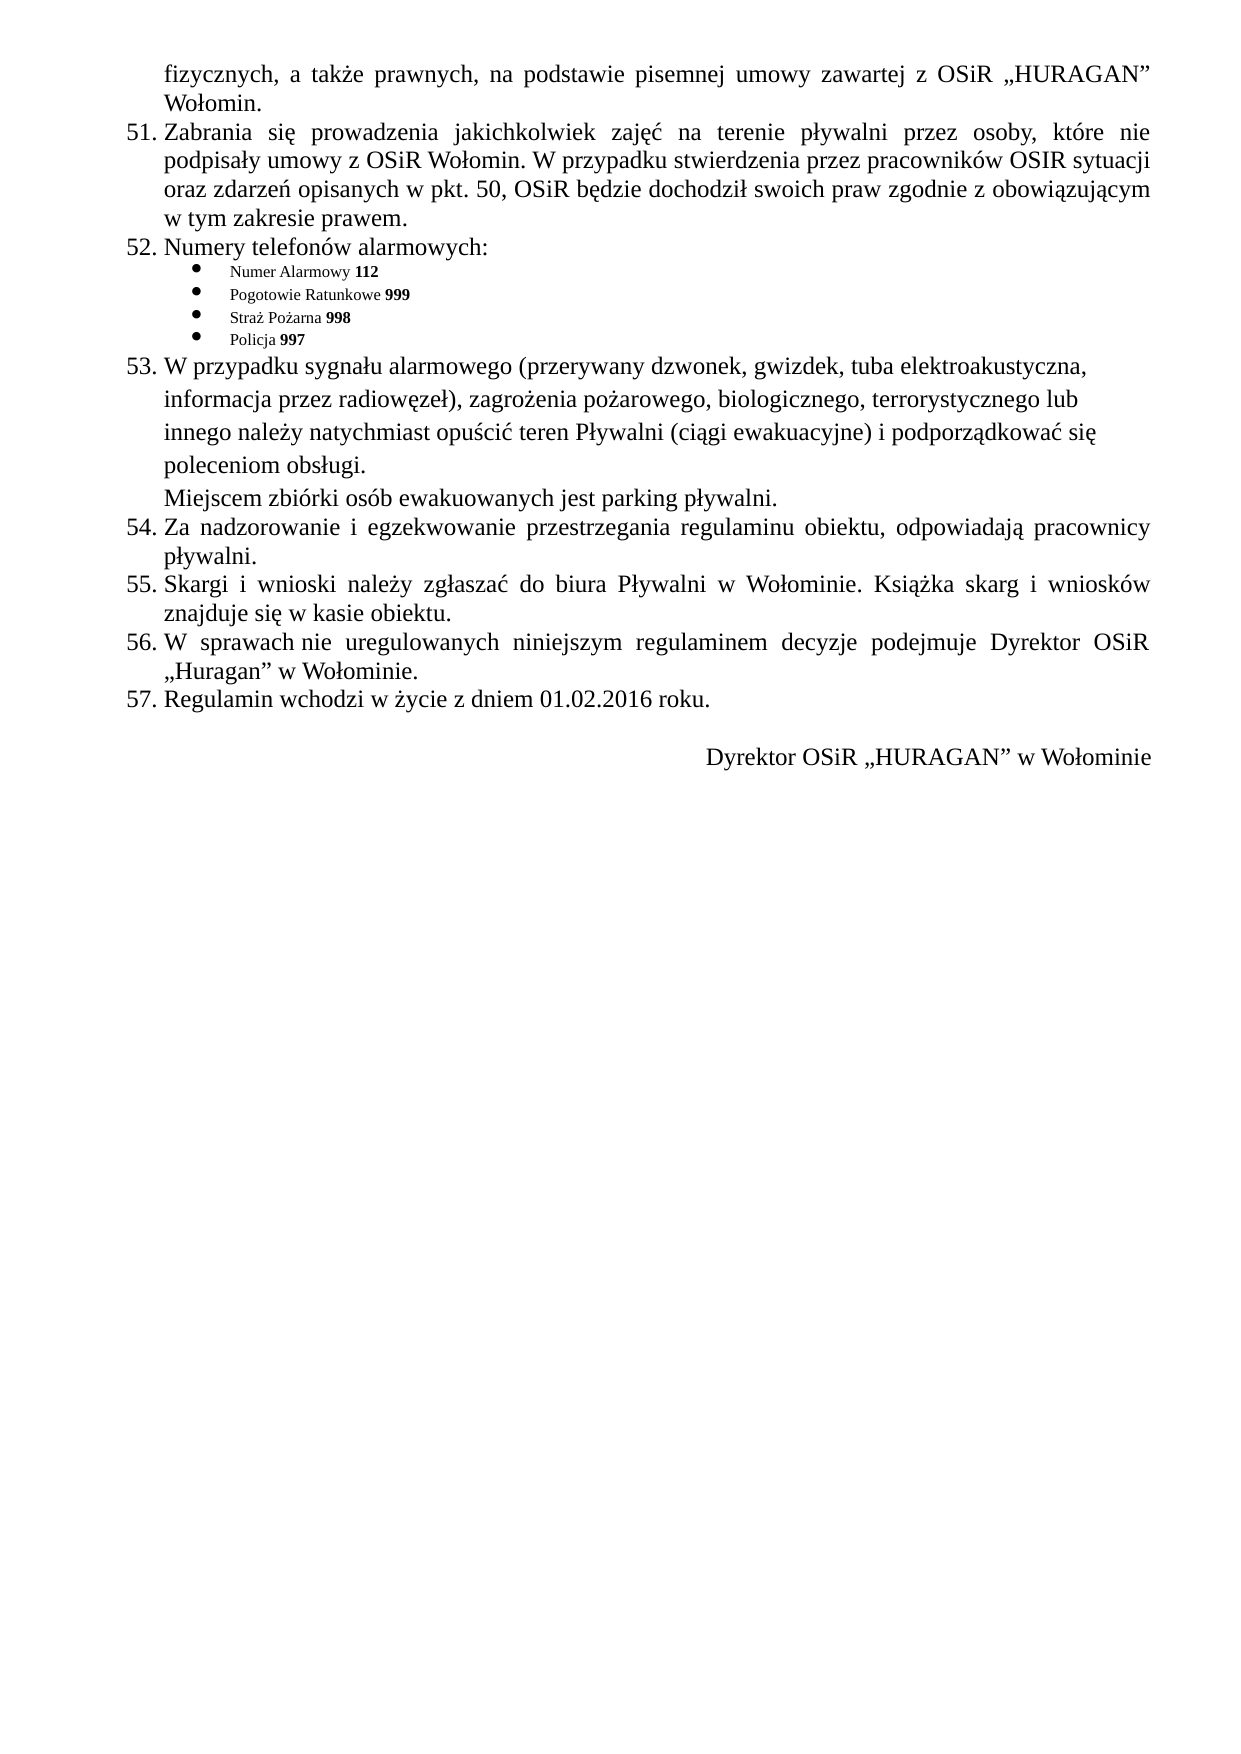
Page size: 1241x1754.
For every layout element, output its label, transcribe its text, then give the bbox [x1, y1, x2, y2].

text Dyrektor OSiR „HURAGAN” w Wołominie [88, 742, 1152, 771]
list Numery telefonów alarmowych: [126, 232, 1152, 260]
list Za nadzorowanie i egzekwowanie przestrzegania regulaminu obiektu, odpowiadają pracownicy pływalni. [126, 512, 1152, 569]
text Miejscem zbiórki osób ewakuowanych jest parking pływalni. [163, 483, 1152, 512]
list W sprawach nie uregulowanych niniejszym regulaminem decyzje podejmuje Dyrektor OSiR „Huragan” w Wołominie. [126, 627, 1152, 684]
list Skargi i wnioski należy zgłaszać do biura Pływalni w Wołominie. Książka skarg i wniosków znajduje się w kasie obiektu. [126, 569, 1152, 627]
list Policja 997 [192, 328, 1152, 351]
list Regulamin wchodzi w życie z dniem 01.02.2016 roku. [126, 684, 1152, 713]
list Pogotowie Ratunkowe 999 [192, 283, 1152, 306]
list Zabrania się prowadzenia jakichkolwiek zajęć na terenie pływalni przez osoby, które nie podpisały umowy z OSiR Wołomin. W przypadku stwierdzenia przez pracowników OSIR sytuacji oraz zdarzeń opisanych w pkt. 50, OSiR będzie dochodził swoich praw zgodnie z obowiązującym w tym zakresie prawem. [126, 117, 1152, 232]
list Straż Pożarna 998 [192, 306, 1152, 328]
list fizycznych, a także prawnych, na podstawie pisemnej umowy zawartej z OSiR „HURAGAN” Wołomin. [126, 59, 1152, 117]
list Numer Alarmowy 112 [192, 260, 1152, 283]
list W przypadku sygnału alarmowego (przerywany dzwonek, gwizdek, tuba elektroakustyczna, informacja przez radiowęzeł), zagrożenia pożarowego, biologicznego, terrorystycznego lub innego należy natychmiast opuścić teren Pływalni (ciągi ewakuacyjne) i podporządkować się poleceniom obsługi. [126, 351, 1152, 479]
